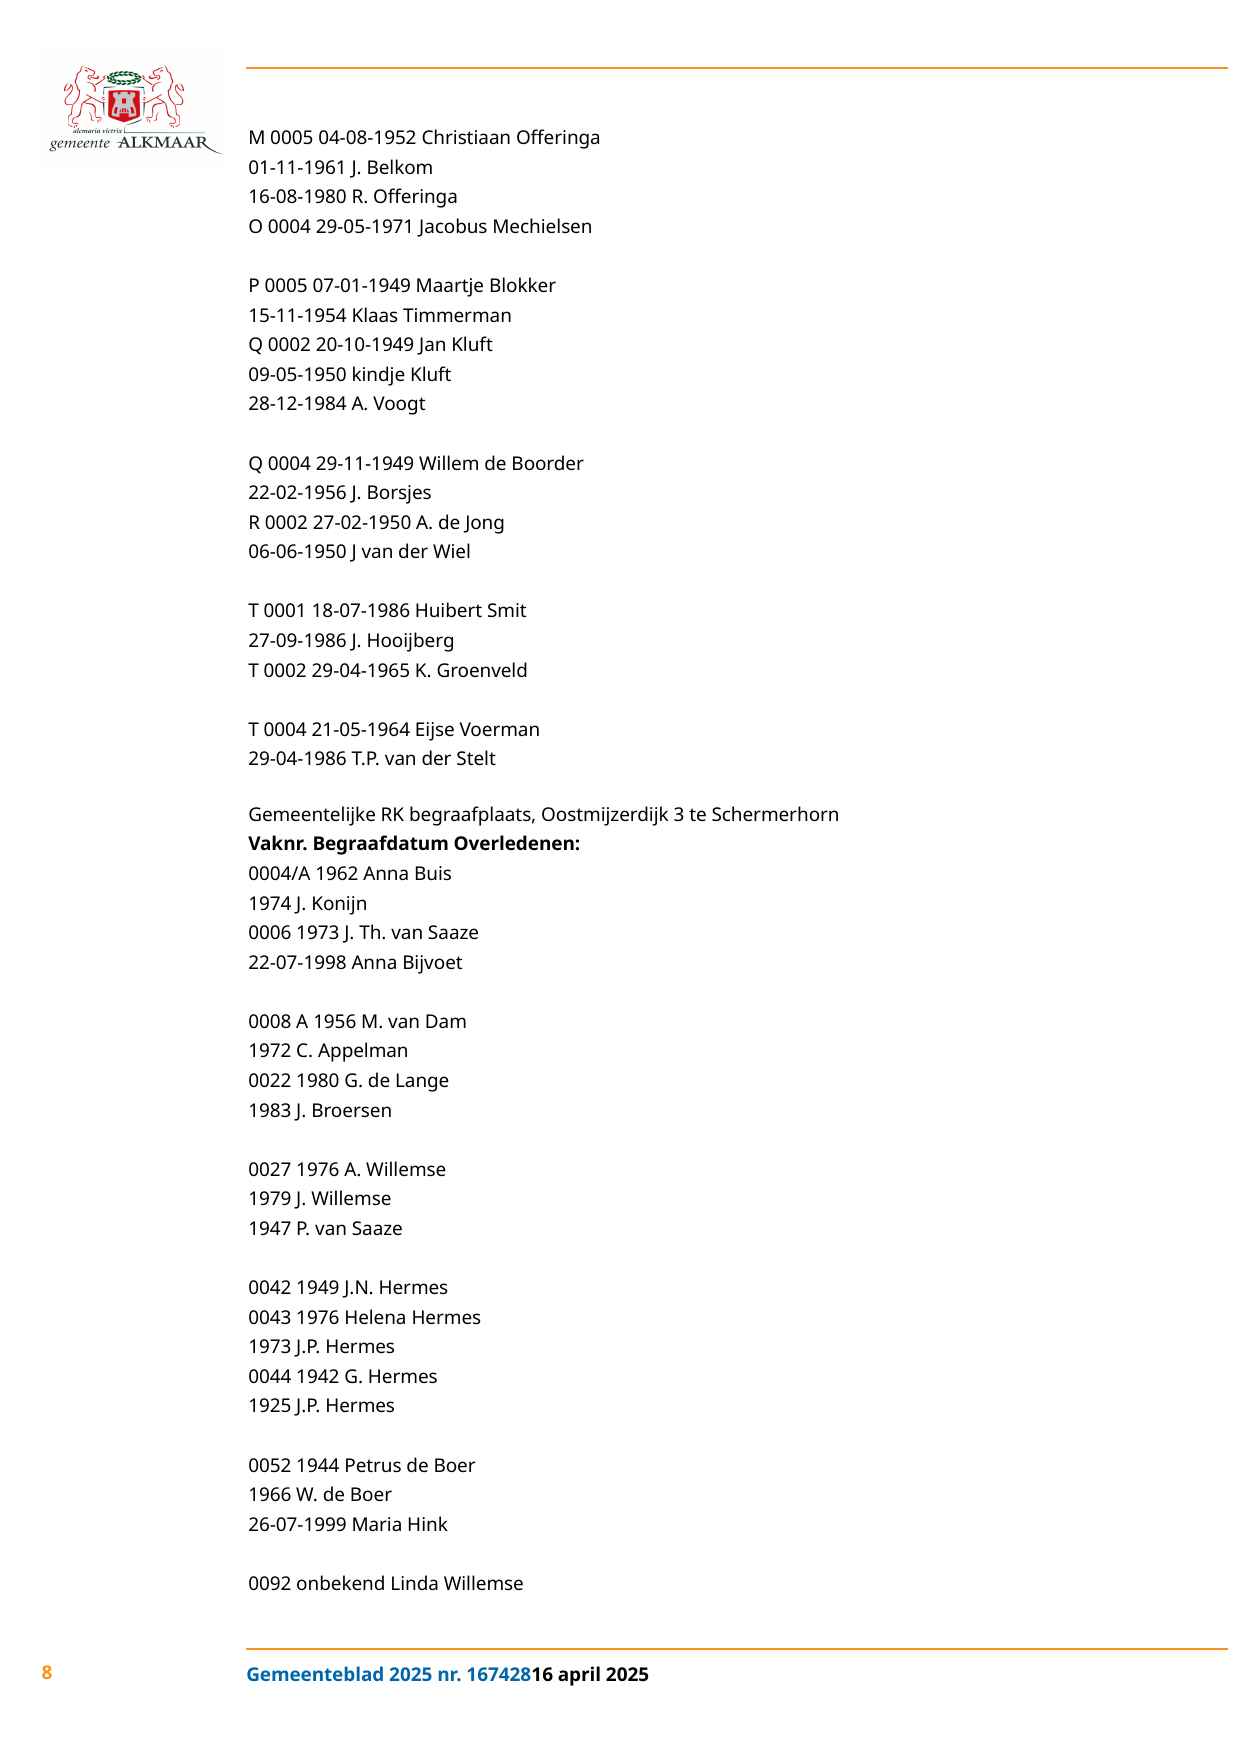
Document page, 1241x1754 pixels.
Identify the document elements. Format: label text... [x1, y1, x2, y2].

table_cell M 0005 04-08-1952 Christiaan Offeringa 01-11-1961 J. Belkom 16-08-1980 R. Offeringa O 0004 29-05-1971 Jacobus Mechielsen P 0005 07-01-1949 Maartje Blokker 15-11-1954 Klaas Timmerman Q 0002 20-10-1949 Jan Kluft 09-05-1950 kindje Kluft 28-12-1984 A. Voogt Q 0004 29-11-1949 Willem de Boorder 22-02-1956 J. Borsjes R 0002 27-02-1950 A. de Jong 06-06-1950 J van der Wiel T 0001 18-07-1986 Huibert Smit 27-09-1986 J. Hooijberg T 0002 29-04-1965 K. Groenveld T 0004 21-05-1964 Eijse Voerman 29-04-1986 T.P. van der Stelt [248, 95, 1152, 801]
picture [41, 47, 231, 172]
table_cell Gemeentelijke RK begraafplaats, Oostmijzerdijk 3 te Schermerhorn Vaknr. Begraafdatum Overledenen: 0004/A 1962 Anna Buis 1974 J. Konijn 0006 1973 J. Th. van Saaze 22-07-1998 Anna Bijvoet 0008 A 1956 M. van Dam 1972 C. Appelman 0022 1980 G. de Lange 1983 J. Broersen 0027 1976 A. Willemse 1979 J. Willemse 1947 P. van Saaze 0042 1949 J.N. Hermes 0043 1976 Helena Hermes 1973 J.P. Hermes 0044 1942 G. Hermes 1925 J.P. Hermes 0052 1944 Petrus de Boer 1966 W. de Boer 26-07-1999 Maria Hink 0092 onbekend Linda Willemse [248, 801, 1152, 1596]
